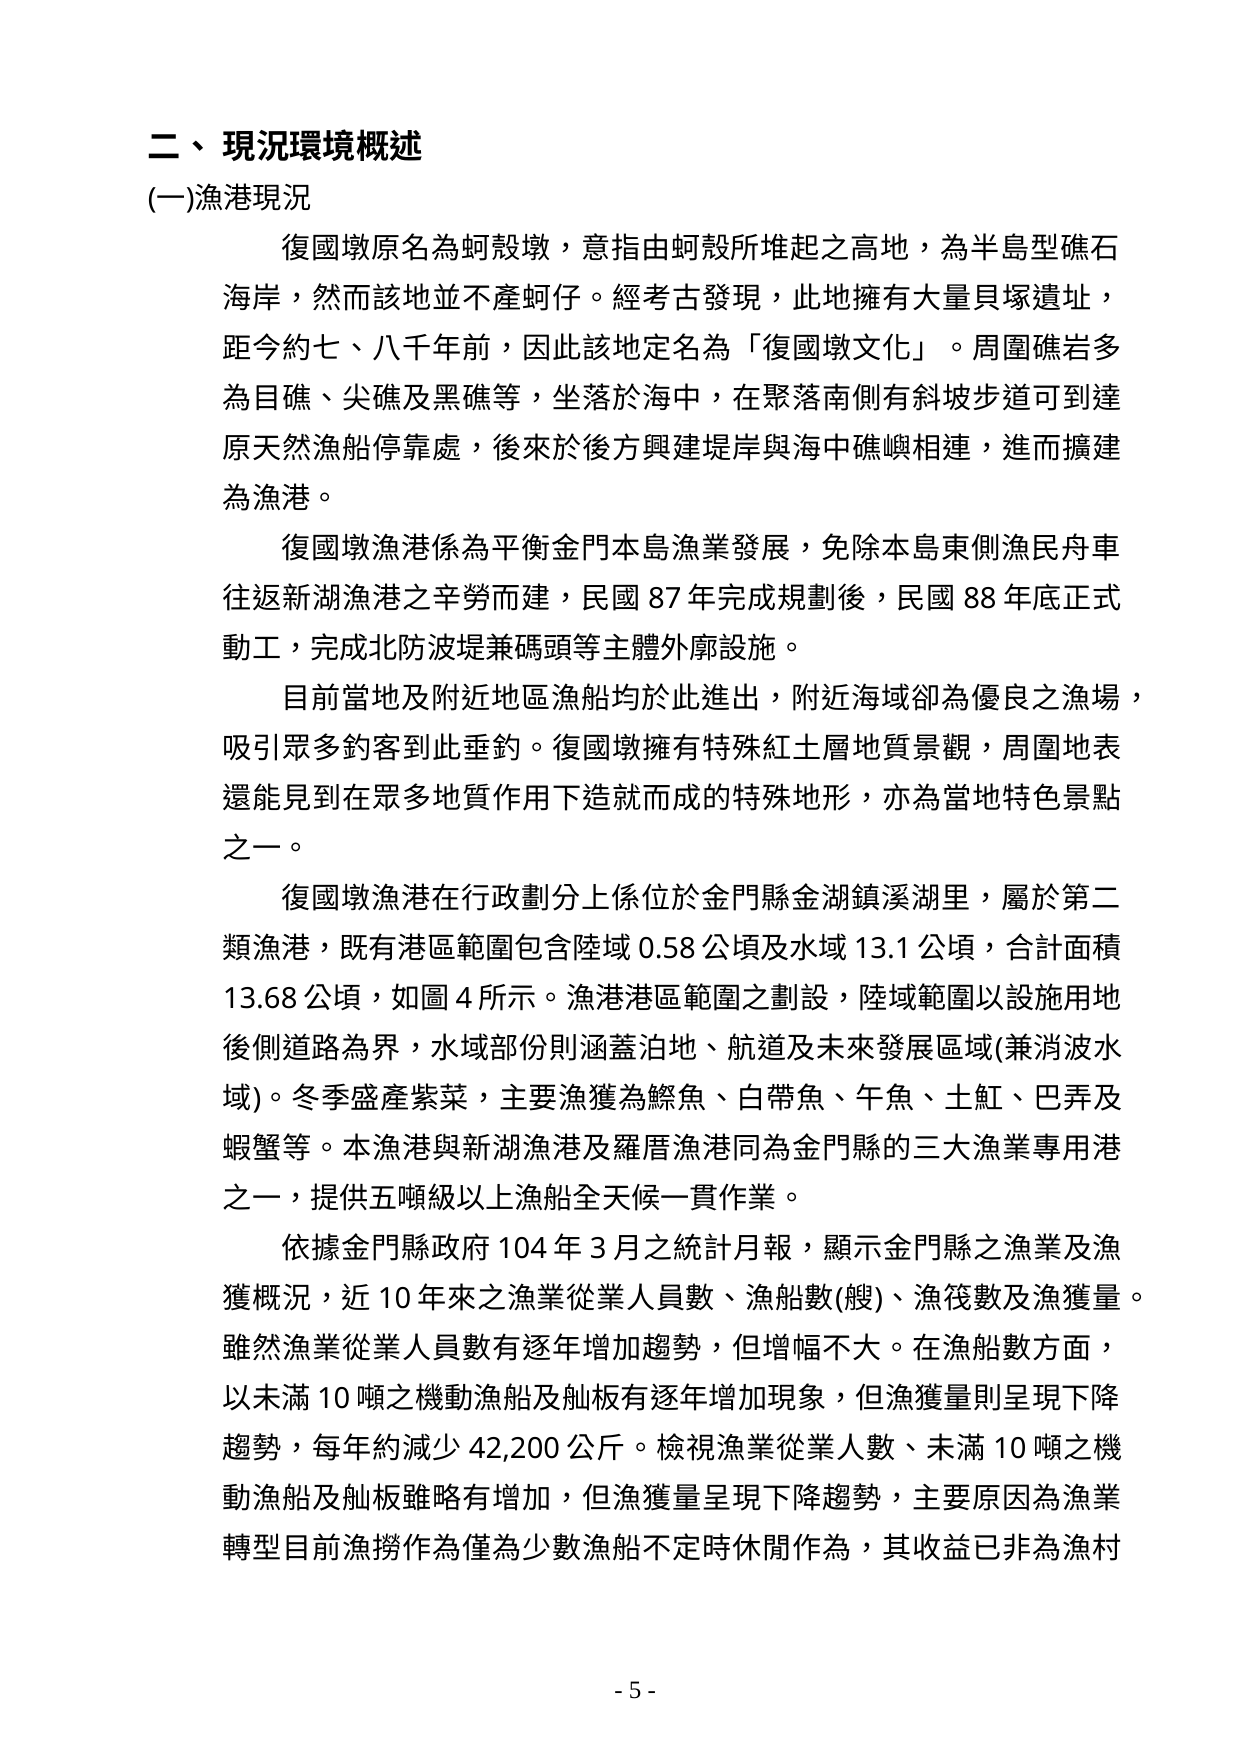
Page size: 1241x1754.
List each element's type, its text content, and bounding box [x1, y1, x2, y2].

text 復國墩漁港係為平衡金門本島漁業發展，免除本島東側漁民舟車往返新湖漁港之辛勞而建，民國87年完成規劃後，民國88年底正式動工，完成北防波堤兼碼頭等主體外廓設施。 [223, 518, 1122, 668]
text (一)漁港現況 [148, 168, 1122, 218]
subtitle 現況環境概述 [148, 118, 1122, 168]
text 復國墩原名為蚵殼墩，意指由蚵殼所堆起之高地，為半島型礁石海岸，然而該地並不產蚵仔。經考古發現，此地擁有大量貝塚遺址，距今約七、八千年前，因此該地定名為「復國墩文化」。周圍礁岩多為目礁、尖礁及黑礁等，坐落於海中，在聚落南側有斜坡步道可到達原天然漁船停靠處，後來於後方興建堤岸與海中礁嶼相連，進而擴建為漁港。 [223, 218, 1122, 518]
text 復國墩漁港在行政劃分上係位於金門縣金湖鎮溪湖里，屬於第二類漁港，既有港區範圍包含陸域0.58公頃及水域13.1公頃，合計面積13.68公頃，如圖4所示。漁港港區範圍之劃設，陸域範圍以設施用地後側道路為界，水域部份則涵蓋泊地、航道及未來發展區域(兼消波水域)。冬季盛產紫菜，主要漁獲為鰶魚、白帶魚、午魚、土魟、巴弄及蝦蟹等。本漁港與新湖漁港及羅厝漁港同為金門縣的三大漁業專用港之一，提供五噸級以上漁船全天候一貫作業。 [223, 868, 1122, 1218]
text 依據金門縣政府104年3月之統計月報，顯示金門縣之漁業及漁獲概況，近10年來之漁業從業人員數、漁船數(艘)、漁筏數及漁獲量。雖然漁業從業人員數有逐年增加趨勢，但增幅不大。在漁船數方面，以未滿10噸之機動漁船及舢板有逐年增加現象，但漁獲量則呈現下降趨勢，每年約減少42,200公斤。檢視漁業從業人數、未滿10噸之機動漁船及舢板雖略有增加，但漁獲量呈現下降趨勢，主要原因為漁業轉型目前漁撈作為僅為少數漁船不定時休閒作為，其收益已非為漁村經濟主要來源，亦可能為漁船數的增加主要以小型為主，因此漁獲量不大。 [223, 1218, 1122, 1568]
text 目前當地及附近地區漁船均於此進出，附近海域卻為優良之漁場，吸引眾多釣客到此垂釣。復國墩擁有特殊紅土層地質景觀，周圍地表還能見到在眾多地質作用下造就而成的特殊地形，亦為當地特色景點之一。 [223, 668, 1122, 868]
